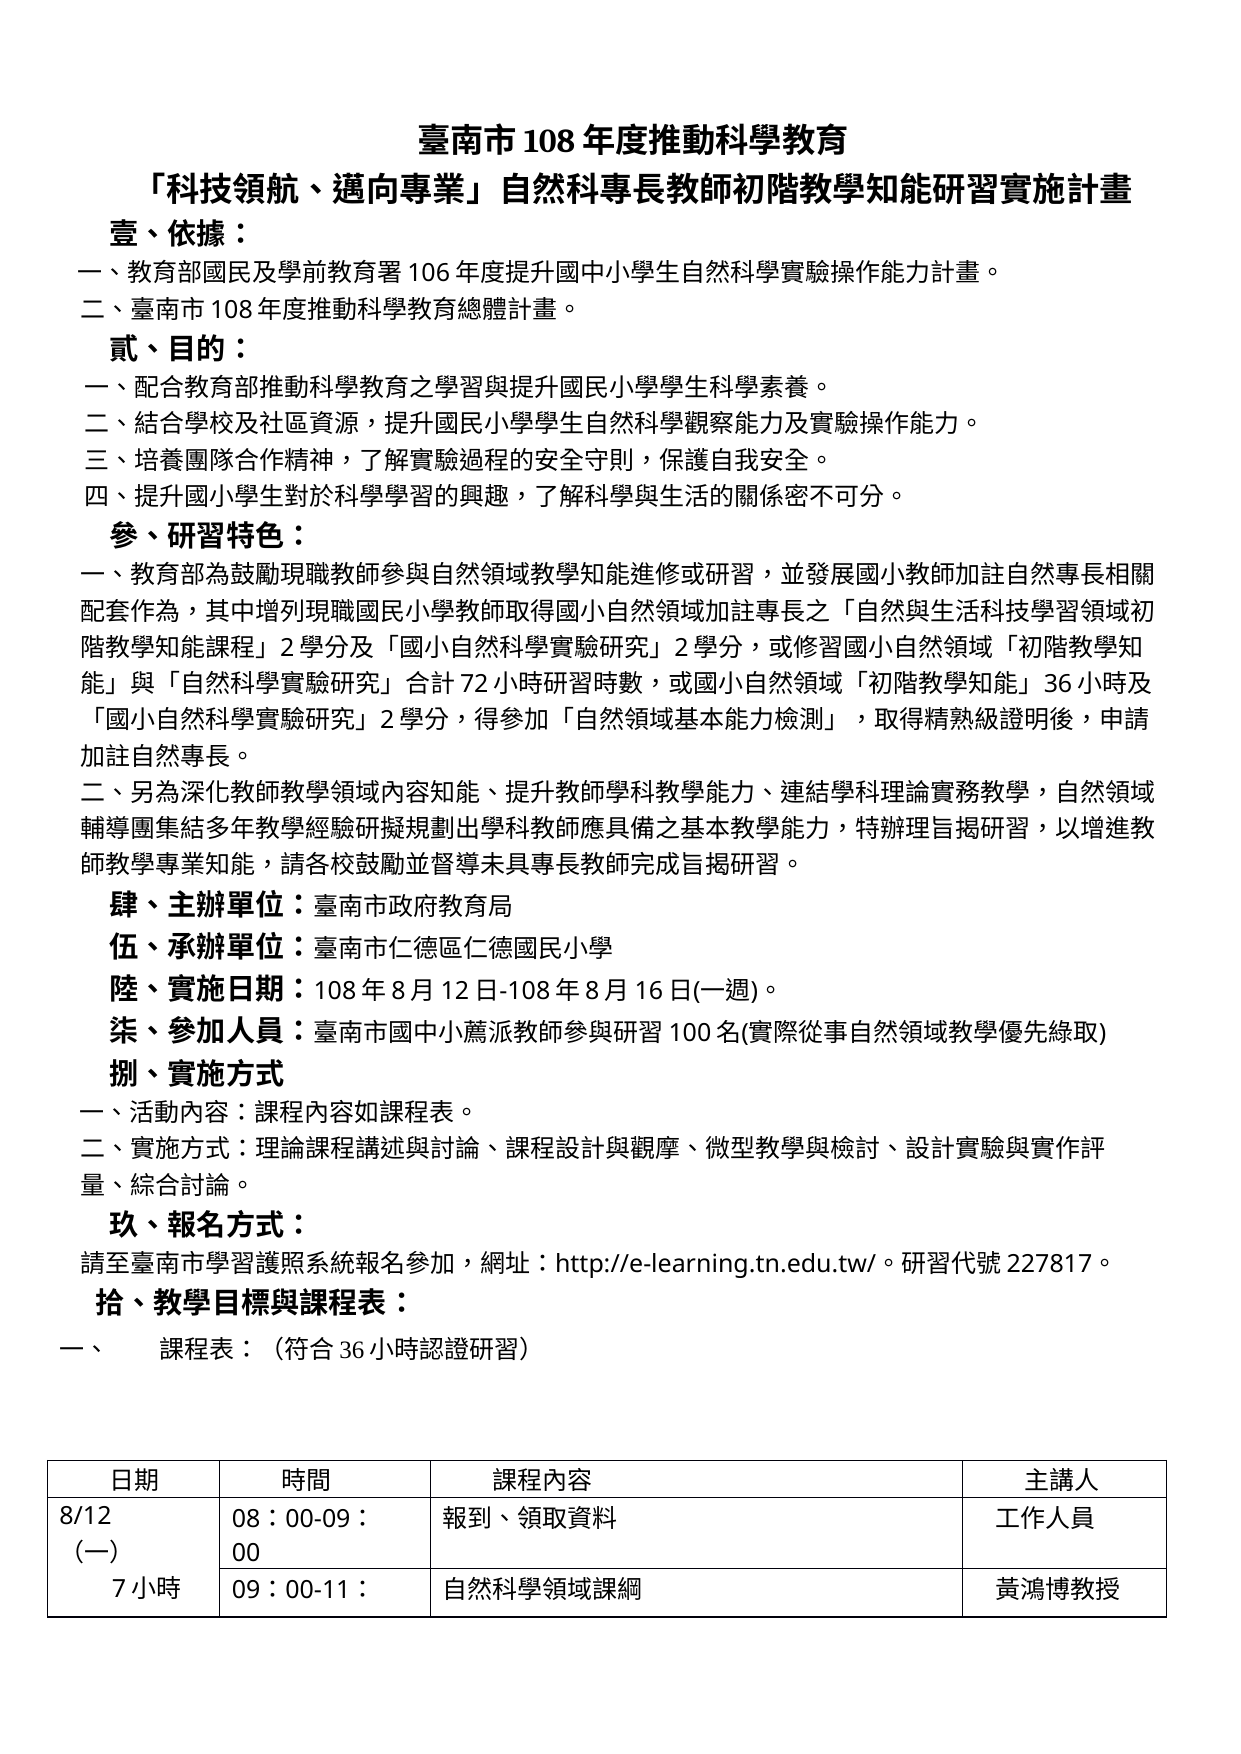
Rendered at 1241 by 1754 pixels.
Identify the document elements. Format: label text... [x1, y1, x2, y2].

table_header 主講人 [963, 1461, 1166, 1497]
text 一、配合教育部推動科學教育之學習與提升國民小學學生科學素養。 [84, 368, 1156, 404]
subtitle 貳、目的： [109, 325, 1156, 368]
subtitle 二、另為深化教師教學領域內容知能、提升教師學科教學能力、連結學科理論實務教學，自然領域輔導團集結多年教學經驗研擬規劃出學科教師應具備之基本教學能力，特辦理旨揭研習，以增進教師教學專業知能，請各校鼓勵並督導未具專長教師完成旨揭研習。 [80, 772, 1156, 881]
table_cell 黃鴻博教授 [963, 1569, 1166, 1616]
text 請至臺南市學習護照系統報名參加，網址：http://e-learning.tn.edu.tw/。研習代號227817。 [80, 1244, 1156, 1280]
text 二、結合學校及社區資源，提升國民小學學生自然科學觀察能力及實驗操作能力。 [84, 404, 1156, 440]
table_cell 8/12（一） 7小時 [48, 1498, 219, 1616]
subtitle 「科技領航、邁向專業」自然科專長教師初階教學知能研習實施計畫 [109, 162, 1156, 211]
text 三、培養團隊合作精神，了解實驗過程的安全守則，保護自我安全。 [84, 440, 1156, 476]
text 二、實施方式：理論課程講述與討論、課程設計與觀摩、微型教學與檢討、設計實驗與實作評 [80, 1129, 1156, 1165]
subtitle 柒、參加人員：臺南市國中小薦派教師參與研習100名(實際從事自然領域教學優先綠取) [109, 1008, 1156, 1050]
subtitle 伍、承辦單位：臺南市仁德區仁德國民小學 [109, 923, 1156, 966]
subtitle 拾、教學目標與課程表： [80, 1280, 1156, 1322]
subtitle 肆、主辦單位：臺南市政府教育局 [109, 881, 1156, 923]
text 量、綜合討論。 [80, 1165, 1156, 1201]
subtitle 一、教育部為鼓勵現職教師參與自然領域教學知能進修或研習，並發展國小教師加註自然專長相關配套作為，其中增列現職國民小學教師取得國小自然領域加註專長之「自然與生活科技學習領域初階教學知能課程」2學分及「國小自然科學實驗研究」2學分，或修習國小自然領域「初階教學知能」與「自然科學實驗研究」合計72小時研習時數，或國小自然領域「初階教學知能」36小時及「國小自然科學實驗研究」2學分，得參加「自然領域基本能力檢測」，取得精熟級證明後，申請加註自然專長。 [80, 555, 1156, 772]
table_cell 自然科學領域課綱 [431, 1569, 962, 1616]
text 二、臺南市108年度推動科學教育總體計畫。 [80, 289, 1156, 325]
table_header 日期 [48, 1461, 219, 1497]
text 四、提升國小學生對於科學學習的興趣，了解科學與生活的關係密不可分。 [84, 476, 1156, 513]
subtitle 壹、依據： [109, 211, 1156, 253]
subtitle 參、研習特色： [109, 513, 1156, 555]
table_cell 08：00-09：00 [220, 1498, 430, 1568]
list 課程表：（符合36小時認證研習） [59, 1322, 1156, 1368]
subtitle 陸、實施日期：108年8月12日-108年8月16日(一週)。 [109, 966, 1156, 1008]
subtitle 玖、報名方式： [109, 1201, 1156, 1244]
table_header 時間 [220, 1461, 430, 1497]
table_cell 報到、領取資料 [431, 1498, 962, 1568]
subtitle 捌、實施方式 [109, 1050, 1156, 1093]
table_header 課程內容 [431, 1461, 962, 1497]
table_cell 09：00-11： [220, 1569, 430, 1616]
text 一、活動內容：課程內容如課程表。 [79, 1093, 1156, 1129]
table_cell 工作人員 [963, 1498, 1166, 1568]
subtitle 臺南市108年度推動科學教育 [109, 114, 1156, 162]
text 一、教育部國民及學前教育署106年度提升國中小學生自然科學實驗操作能力計畫。 [71, 253, 1156, 289]
